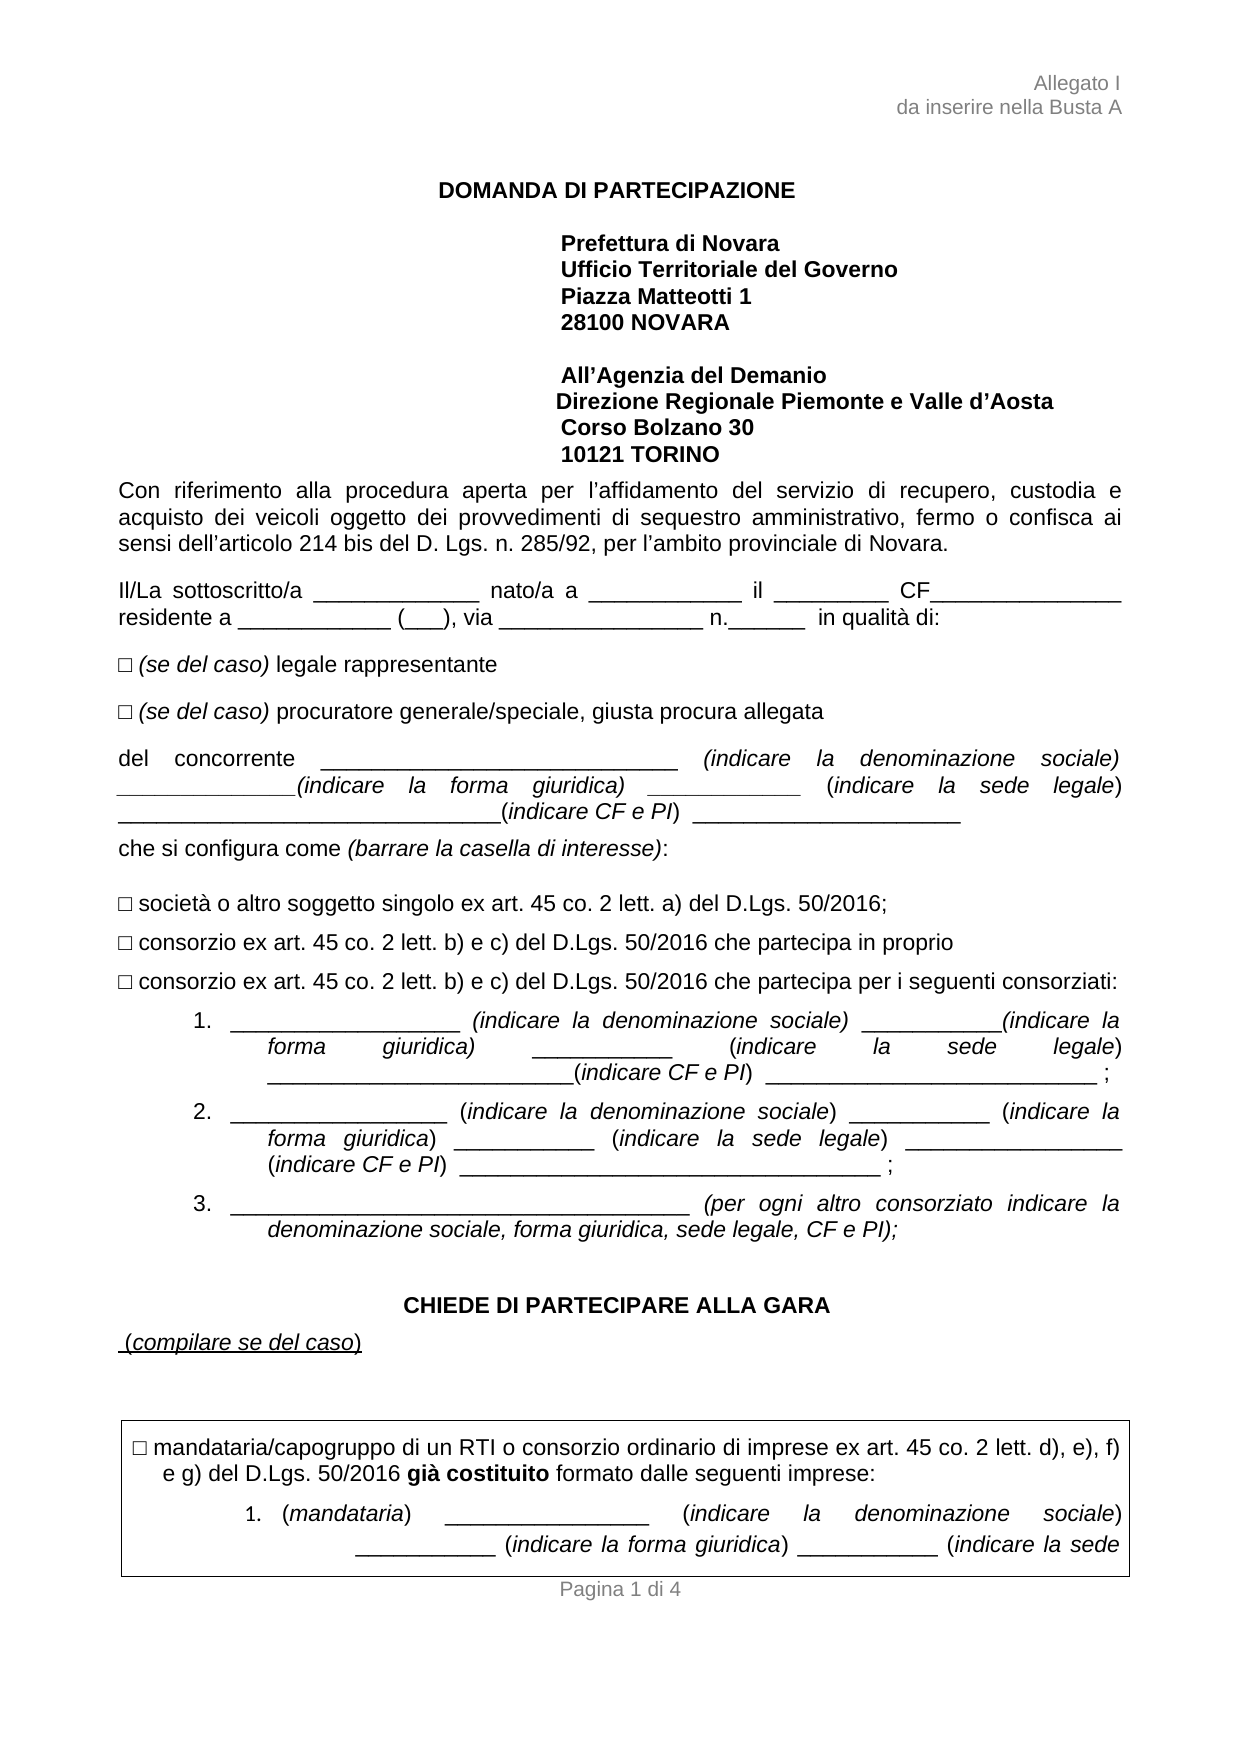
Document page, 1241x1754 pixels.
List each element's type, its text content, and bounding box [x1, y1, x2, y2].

text Il/La sottoscritto/a _____________ nato/a a ____________ il _________ CF_______________ residente a ____________ (___), via ________________ n.______ in qualità di: [118, 577, 1122, 630]
text □ consorzio ex art. 45 co. 2 lett. b) e c) del D.Lgs. 50/2016 che partecipa in proprio [118, 929, 1122, 955]
text Con riferimento alla procedura aperta per l’affidamento del servizio di recupero, custodia e acquisto dei veicoli oggetto dei provvedimenti di sequestro amministrativo, fermo o confisca ai sensi dell’articolo 214 bis del D. Lgs. n. 285/92, per l’ambito provinciale di Novara. [118, 477, 1122, 557]
text 28100 NOVARA [561, 309, 1122, 335]
text □ consorzio ex art. 45 co. 2 lett. b) e c) del D.Lgs. 50/2016 che partecipa per i seguenti consorziati: [118, 968, 1122, 994]
text 10121 TORINO [487, 441, 1122, 467]
text □ società o altro soggetto singolo ex art. 45 co. 2 lett. a) del D.Lgs. 50/2016; [118, 890, 1122, 916]
text DOMANDA DI PARTECIPAZIONE [118, 177, 1122, 203]
text che si configura come (barrare la casella di interesse): [118, 835, 1122, 861]
list ____________________________________ (per ogni altro consorziato indicare la denominazione sociale, forma giuridica, sede legale, CF e PI); [193, 1190, 1122, 1242]
list __________________ (indicare la denominazione sociale) ___________(indicare la forma giuridica) ___________ (indicare la sede legale) ________________________(indicare CF e PI) __________________________ ; [193, 1007, 1122, 1086]
list _________________ (indicare la denominazione sociale) ___________ (indicare la forma giuridica) ___________ (indicare la sede legale) _________________ (indicare CF e PI) _________________________________ ; [193, 1098, 1122, 1177]
text Direzione Regionale Piemonte e Valle d’Aosta [487, 388, 1122, 414]
text □ (se del caso) legale rappresentante [118, 651, 1122, 677]
text Piazza Matteotti 1 [561, 283, 1122, 309]
text Prefettura di Novara [561, 230, 1122, 256]
table_header □ mandataria/capogruppo di un RTI o consorzio ordinario di imprese ex art. 45 co. 2 lett. d), e), f) e g) del D.Lgs. 50/2016 già costituito formato dalle seguenti imprese: (mandataria) ________________ (indicare la denominazione sociale) ___________ (indicare la forma giuridica) ___________ (indicare la sede [122, 1421, 1129, 1576]
text del concorrente ____________________________ (indicare la denominazione sociale) ______________(indicare la forma giuridica) ____________ (indicare la sede legale) ______________________________(indicare CF e PI) _____________________ [118, 745, 1122, 824]
text Corso Bolzano 30 [487, 414, 1122, 441]
text □ (se del caso) procuratore generale/speciale, giusta procura allegata [118, 698, 1122, 724]
text All’Agenzia del Demanio [561, 362, 1122, 388]
text (compilare se del caso) [118, 1328, 1122, 1355]
text CHIEDE DI PARTECIPARE ALLA GARA [118, 1292, 1122, 1318]
text Ufficio Territoriale del Governo [561, 256, 1122, 283]
